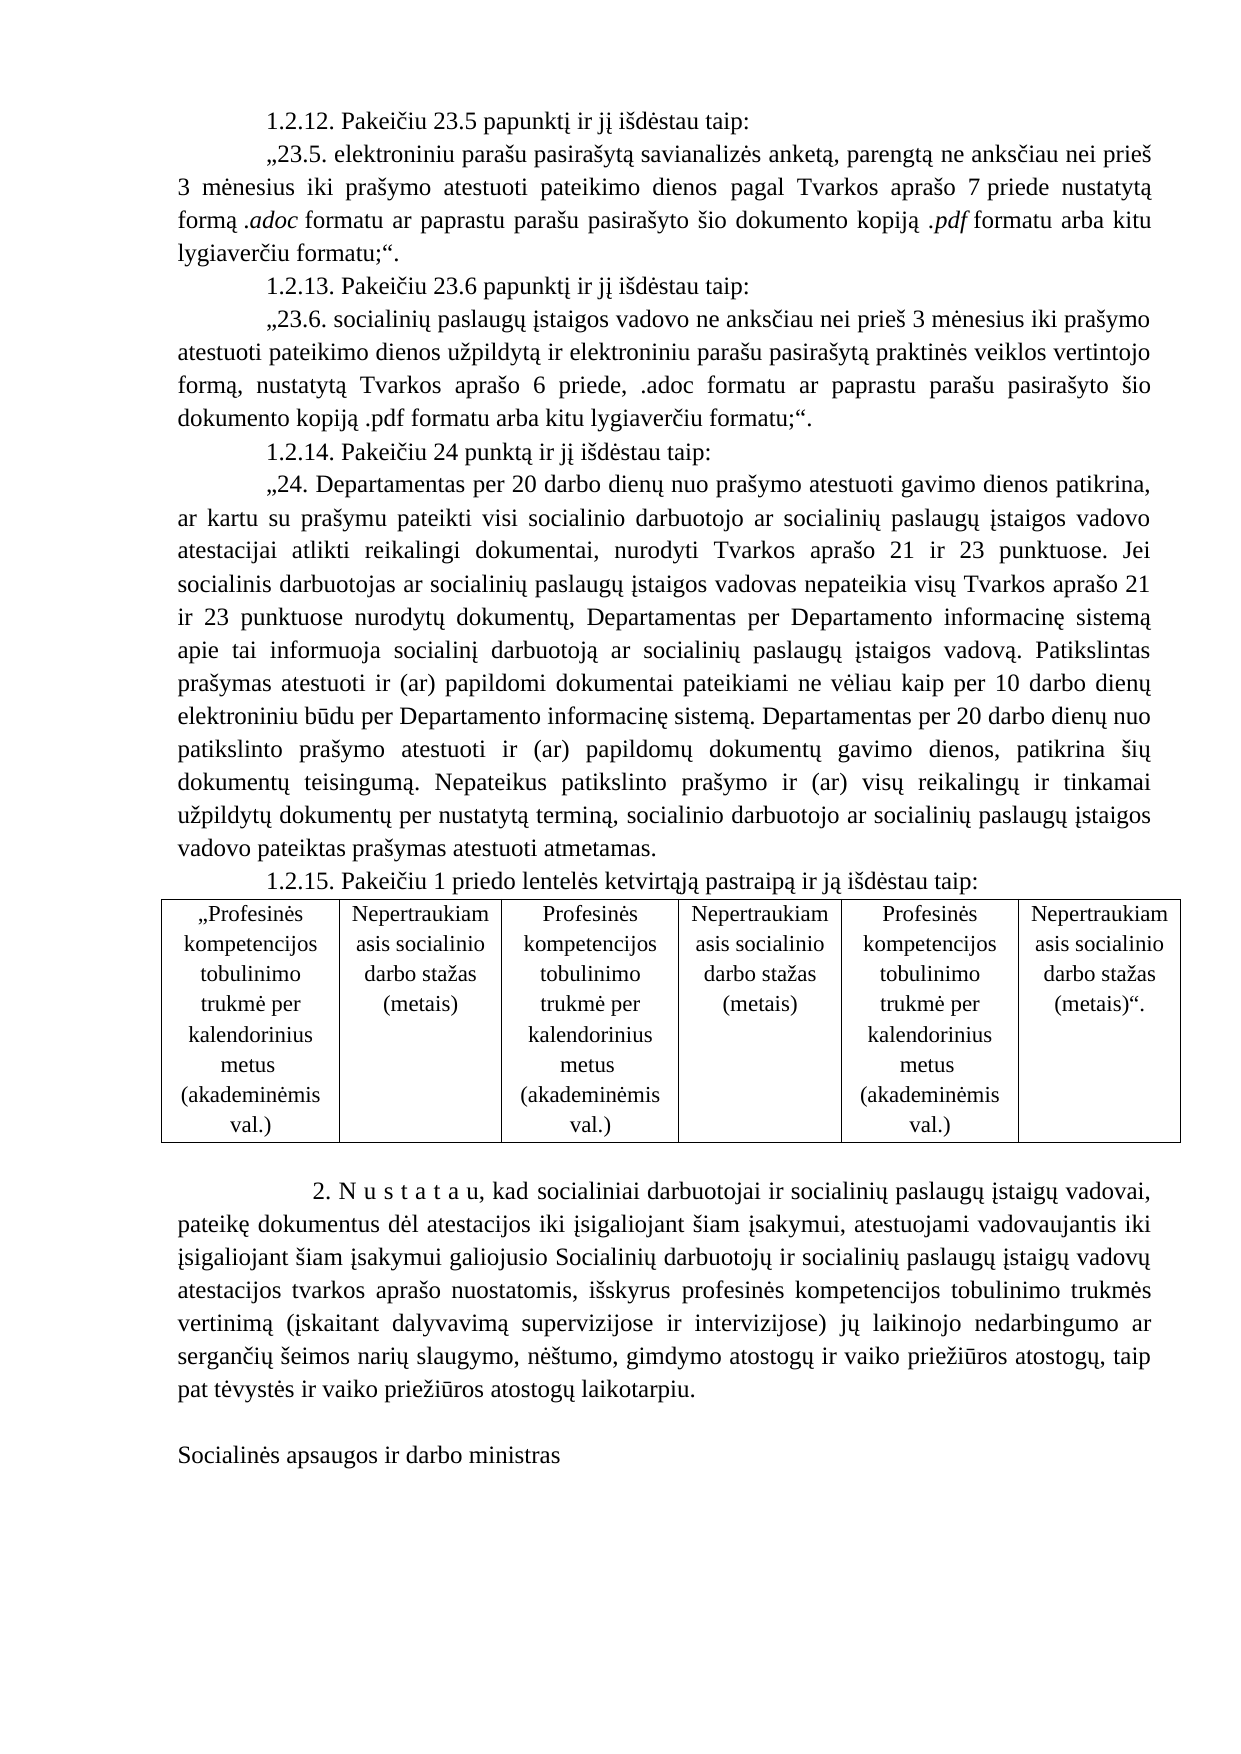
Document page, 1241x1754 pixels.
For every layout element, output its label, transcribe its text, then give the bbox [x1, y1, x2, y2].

table_header Nepertraukiamasis socialinio darbo stažas (metais) [340, 900, 501, 1142]
text 1.2.12. Pakeičiu 23.5 papunktį ir jį išdėstau taip: [177, 106, 1152, 135]
text „24. Departamentas per 20 darbo dienų nuo prašymo atestuoti gavimo dienos patikrina, ar kartu su prašymu pateikti visi socialinio darbuotojo ar socialinių paslaugų įstaigos vadovo atestacijai atlikti reikalingi dokumentai, nurodyti Tvarkos aprašo 21 ir 23 punktuose. Jei socialinis darbuotojas ar socialinių paslaugų įstaigos vadovas nepateikia visų Tvarkos aprašo 21 ir 23 punktuose nurodytų dokumentų, Departamentas per Departamento informacinę sistemą apie tai informuoja socialinį darbuotoją ar socialinių paslaugų įstaigos vadovą. Patikslintas prašymas atestuoti ir (ar) papildomi dokumentai pateikiami ne vėliau kaip per 10 darbo dienų elektroniniu būdu per Departamento informacinę sistemą. Departamentas per 20 darbo dienų nuo patikslinto prašymo atestuoti ir (ar) papildomų dokumentų gavimo dienos, patikrina šių dokumentų teisingumą. Nepateikus patikslinto prašymo ir (ar) visų reikalingų ir tinkamai užpildytų dokumentų per nustatytą terminą, socialinio darbuotojo ar socialinių paslaugų įstaigos vadovo pateiktas prašymas atestuoti atmetamas. [177, 469, 1152, 862]
text Socialinės apsaugos ir darbo ministras [177, 1440, 1152, 1469]
table_header Profesinės kompetencijos tobulinimo trukmė per kalendorinius metus (akademinėmis val.) [842, 900, 1018, 1142]
text 1.2.15. Pakeičiu 1 priedo lentelės ketvirtąją pastraipą ir ją išdėstau taip: [177, 866, 1152, 894]
table_header „Profesinės kompetencijos tobulinimo trukmė per kalendorinius metus (akademinėmis val.) [162, 900, 339, 1142]
table_header Nepertraukiamasis socialinio darbo stažas (metais)“. [1019, 900, 1180, 1142]
text 1.2.13. Pakeičiu 23.6 papunktį ir jį išdėstau taip: [177, 271, 1152, 300]
table_header Nepertraukiamasis socialinio darbo stažas (metais) [679, 900, 841, 1142]
text „23.5. elektroniniu parašu pasirašytą savianalizės anketą, parengtą ne anksčiau nei prieš 3 mėnesius iki prašymo atestuoti pateikimo dienos pagal Tvarkos aprašo 7 priede nustatytą formą .adoc formatu ar paprastu parašu pasirašyto šio dokumento kopiją .pdf formatu arba kitu lygiaverčiu formatu;“. [177, 139, 1152, 267]
text 1.2.14. Pakeičiu 24 punktą ir jį išdėstau taip: [177, 437, 1152, 465]
text 2. N u s t a t a u, kad socialiniai darbuotojai ir socialinių paslaugų įstaigų vadovai, pateikę dokumentus dėl atestacijos iki įsigaliojant šiam įsakymui, atestuojami vadovaujantis iki įsigaliojant šiam įsakymui galiojusio Socialinių darbuotojų ir socialinių paslaugų įstaigų vadovų atestacijos tvarkos aprašo nuostatomis, išskyrus profesinės kompetencijos tobulinimo trukmės vertinimą (įskaitant dalyvavimą supervizijose ir intervizijose) jų laikinojo nedarbingumo ar sergančių šeimos narių slaugymo, nėštumo, gimdymo atostogų ir vaiko priežiūros atostogų, taip pat tėvystės ir vaiko priežiūros atostogų laikotarpiu. [177, 1176, 1152, 1403]
text „23.6. socialinių paslaugų įstaigos vadovo ne anksčiau nei prieš 3 mėnesius iki prašymo atestuoti pateikimo dienos užpildytą ir elektroniniu parašu pasirašytą praktinės veiklos vertintojo formą, nustatytą Tvarkos aprašo 6 priede, .adoc formatu ar paprastu parašu pasirašyto šio dokumento kopiją .pdf formatu arba kitu lygiaverčiu formatu;“. [177, 304, 1152, 432]
table_header Profesinės kompetencijos tobulinimo trukmė per kalendorinius metus (akademinėmis val.) [502, 900, 678, 1142]
